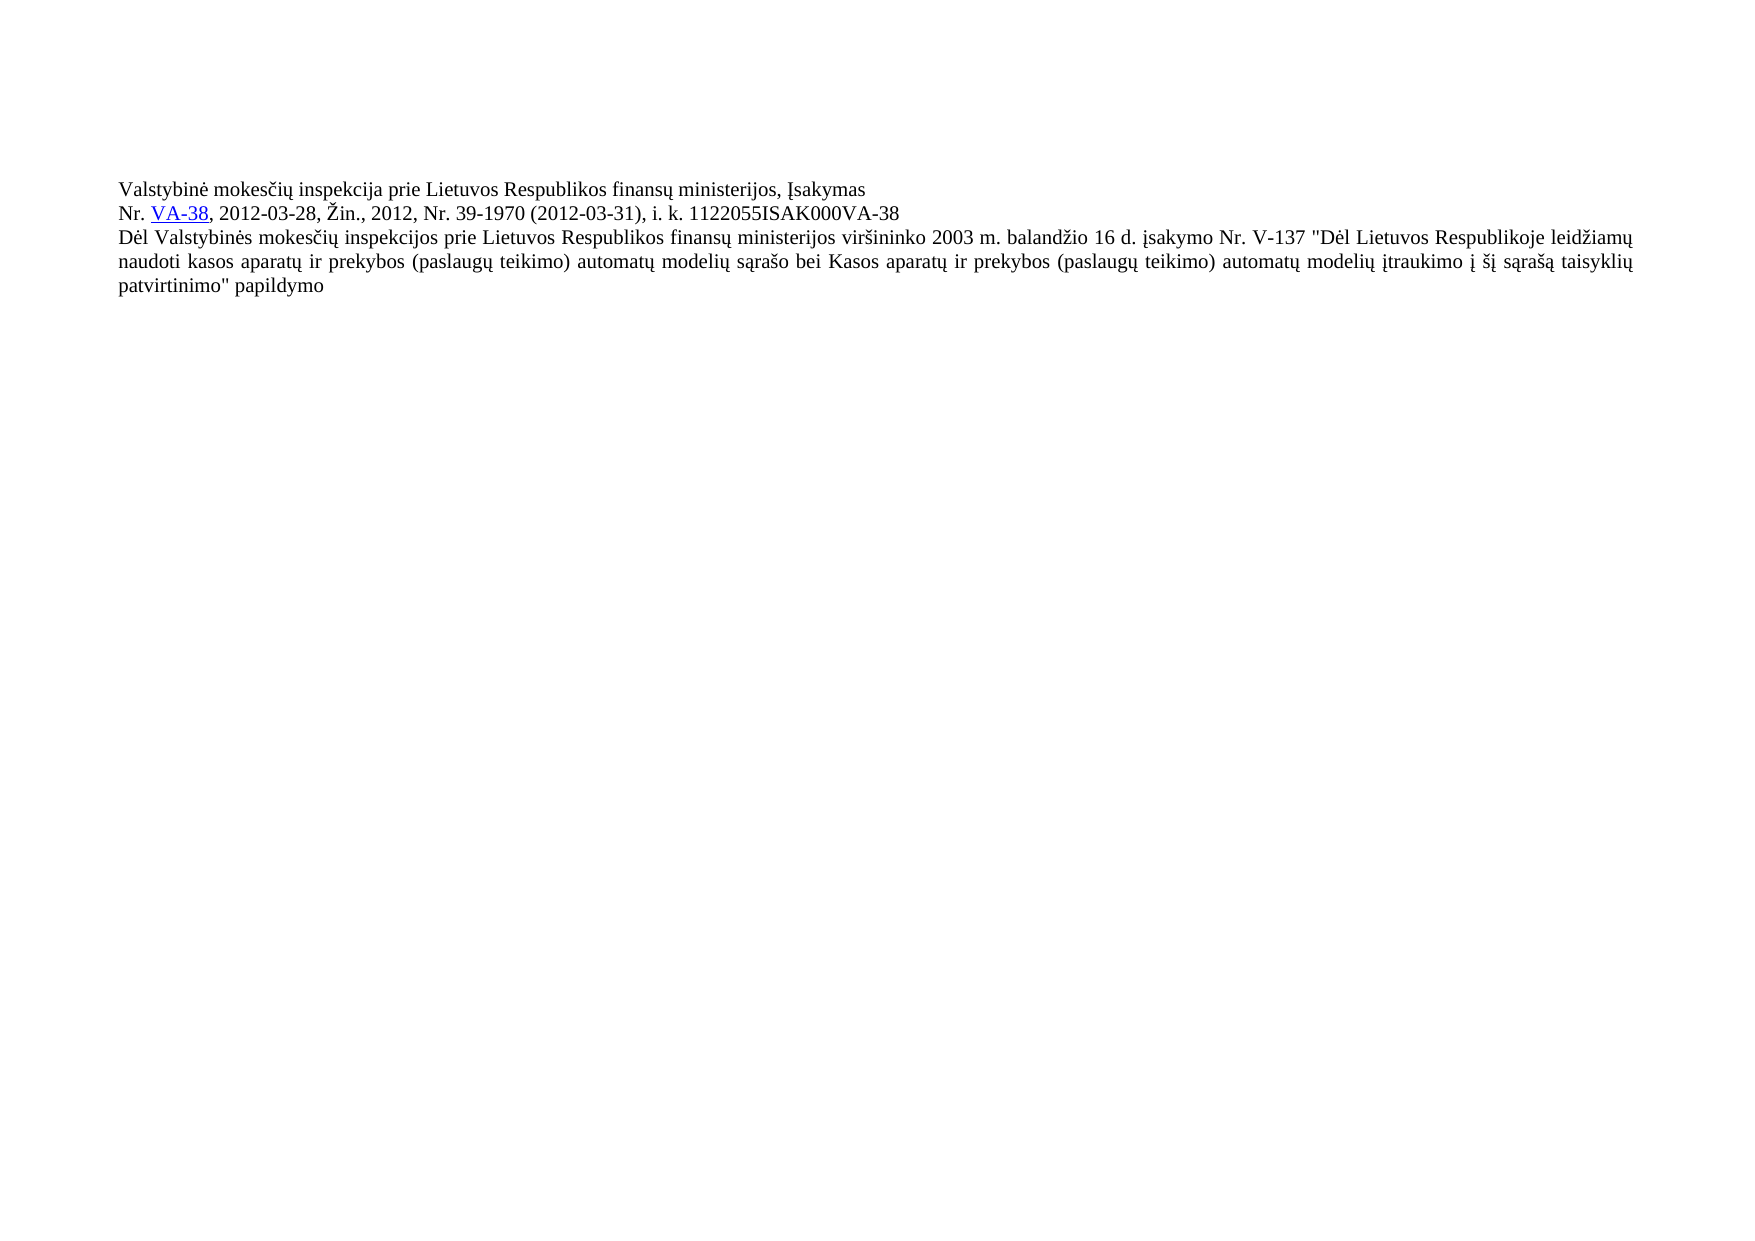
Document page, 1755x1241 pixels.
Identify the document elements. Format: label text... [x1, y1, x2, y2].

text Dėl Valstybinės mokesčių inspekcijos prie Lietuvos Respublikos finansų ministerijos viršininko 2003 m. balandžio 16 d. įsakymo Nr. V-137 "Dėl Lietuvos Respublikoje leidžiamų naudoti kasos aparatų ir prekybos (paslaugų teikimo) automatų modelių sąrašo bei Kasos aparatų ir prekybos (paslaugų teikimo) automatų modelių įtraukimo į šį sąrašą taisyklių patvirtinimo" papildymo [118, 225, 1636, 297]
text Valstybinė mokesčių inspekcija prie Lietuvos Respublikos finansų ministerijos, Įsakymas [118, 177, 1636, 201]
text Nr. VA-38, 2012-03-28, Žin., 2012, Nr. 39-1970 (2012-03-31), i. k. 1122055ISAK000VA-38 [118, 201, 1636, 225]
